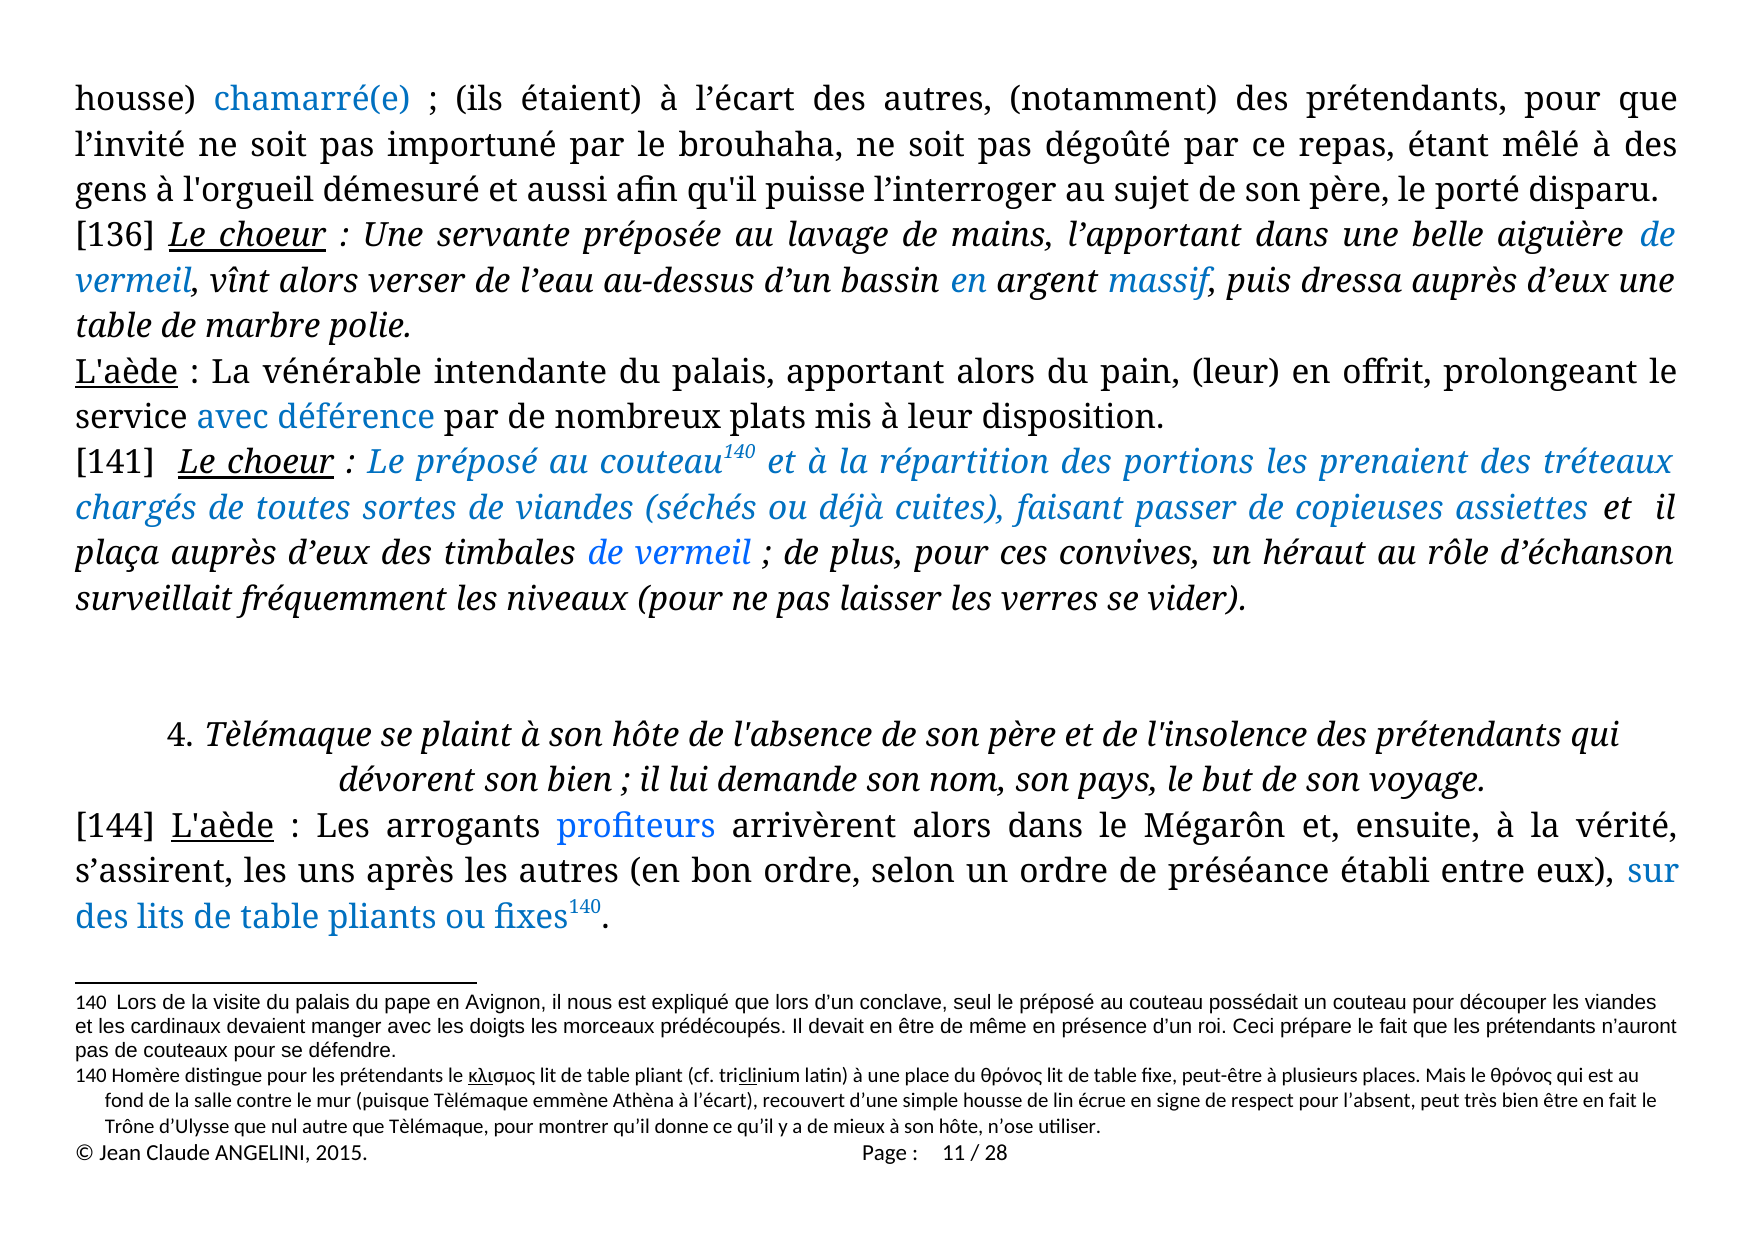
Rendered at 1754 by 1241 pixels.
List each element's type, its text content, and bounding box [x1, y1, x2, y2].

text [141] Le choeur : Le préposé au couteau et à la répartition des portions les prenaient des tréteaux chargés de toutes sortes de viandes (séchés ou déjà cuites), faisant passer de copieuses assiettes et il plaça auprès d’eux des timbales de vermeil ; de plus, pour ces convives, un héraut au rôle d’échanson surveillait fréquemment les niveaux (pour ne pas laisser les verres se vider). [75, 438, 1679, 620]
list Tèlémaque se plaint à son hôte de l'absence de son père et de l'insolence des prétendants qui dévorent son bien ; il lui demande son nom, son pays, le but de son voyage. [112, 711, 1679, 802]
text Lors de la visite du palais du pape en Avignon, il nous est expliqué que lors d’un conclave, seul le préposé au couteau possédait un couteau pour découper les viandes et les cardinaux devaient manger avec les doigts les morceaux prédécoupés. Il devait en être de même en présence d’un roi. Ceci prépare le fait que les prétendants n’auront pas de couteaux pour se défendre. [75, 989, 1679, 1062]
text [136] Le choeur : Une servante préposée au lavage de mains, l’apportant dans une belle aiguière de vermeil, vînt alors verser de l’eau au-dessus d’un bassin en argent massif, puis dressa auprès d’eux une table de marbre polie. [75, 211, 1679, 347]
text Homère distingue pour les prétendants le κλισμος lit de table pliant (cf. triclinium latin) à une place du θρόνος lit de table fixe, peut-être à plusieurs places. Mais le θρόνος qui est au fond de la salle contre le mur (puisque Tèlémaque emmène Athèna à l’écart), recouvert d’une simple housse de lin écrue en signe de respect pour l’absent, peut très bien être en fait le Trône d’Ulysse que nul autre que Tèlémaque, pour montrer qu’il donne ce qu’il y a de mieux à son hôte, n’ose utiliser. [75, 1062, 1679, 1138]
text [144] L'aède : Les arrogants profiteurs arrivèrent alors dans le Mégarôn et, ensuite, à la vérité, s’assirent, les uns après les autres (en bon ordre, selon un ordre de préséance établi entre eux), sur des lits de table pliants ou fixes. [75, 802, 1679, 938]
text housse) chamarré(e) ; (ils étaient) à l’écart des autres, (notamment) des prétendants, pour que l’invité ne soit pas importuné par le brouhaha, ne soit pas dégoûté par ce repas, étant mêlé à des gens à l'orgueil démesuré et aussi afin qu'il puisse l’interroger au sujet de son père, le porté disparu. [75, 75, 1679, 211]
text L'aède : La vénérable intendante du palais, apportant alors du pain, (leur) en offrit, prolongeant le service avec déférence par de nombreux plats mis à leur disposition. [75, 347, 1679, 438]
